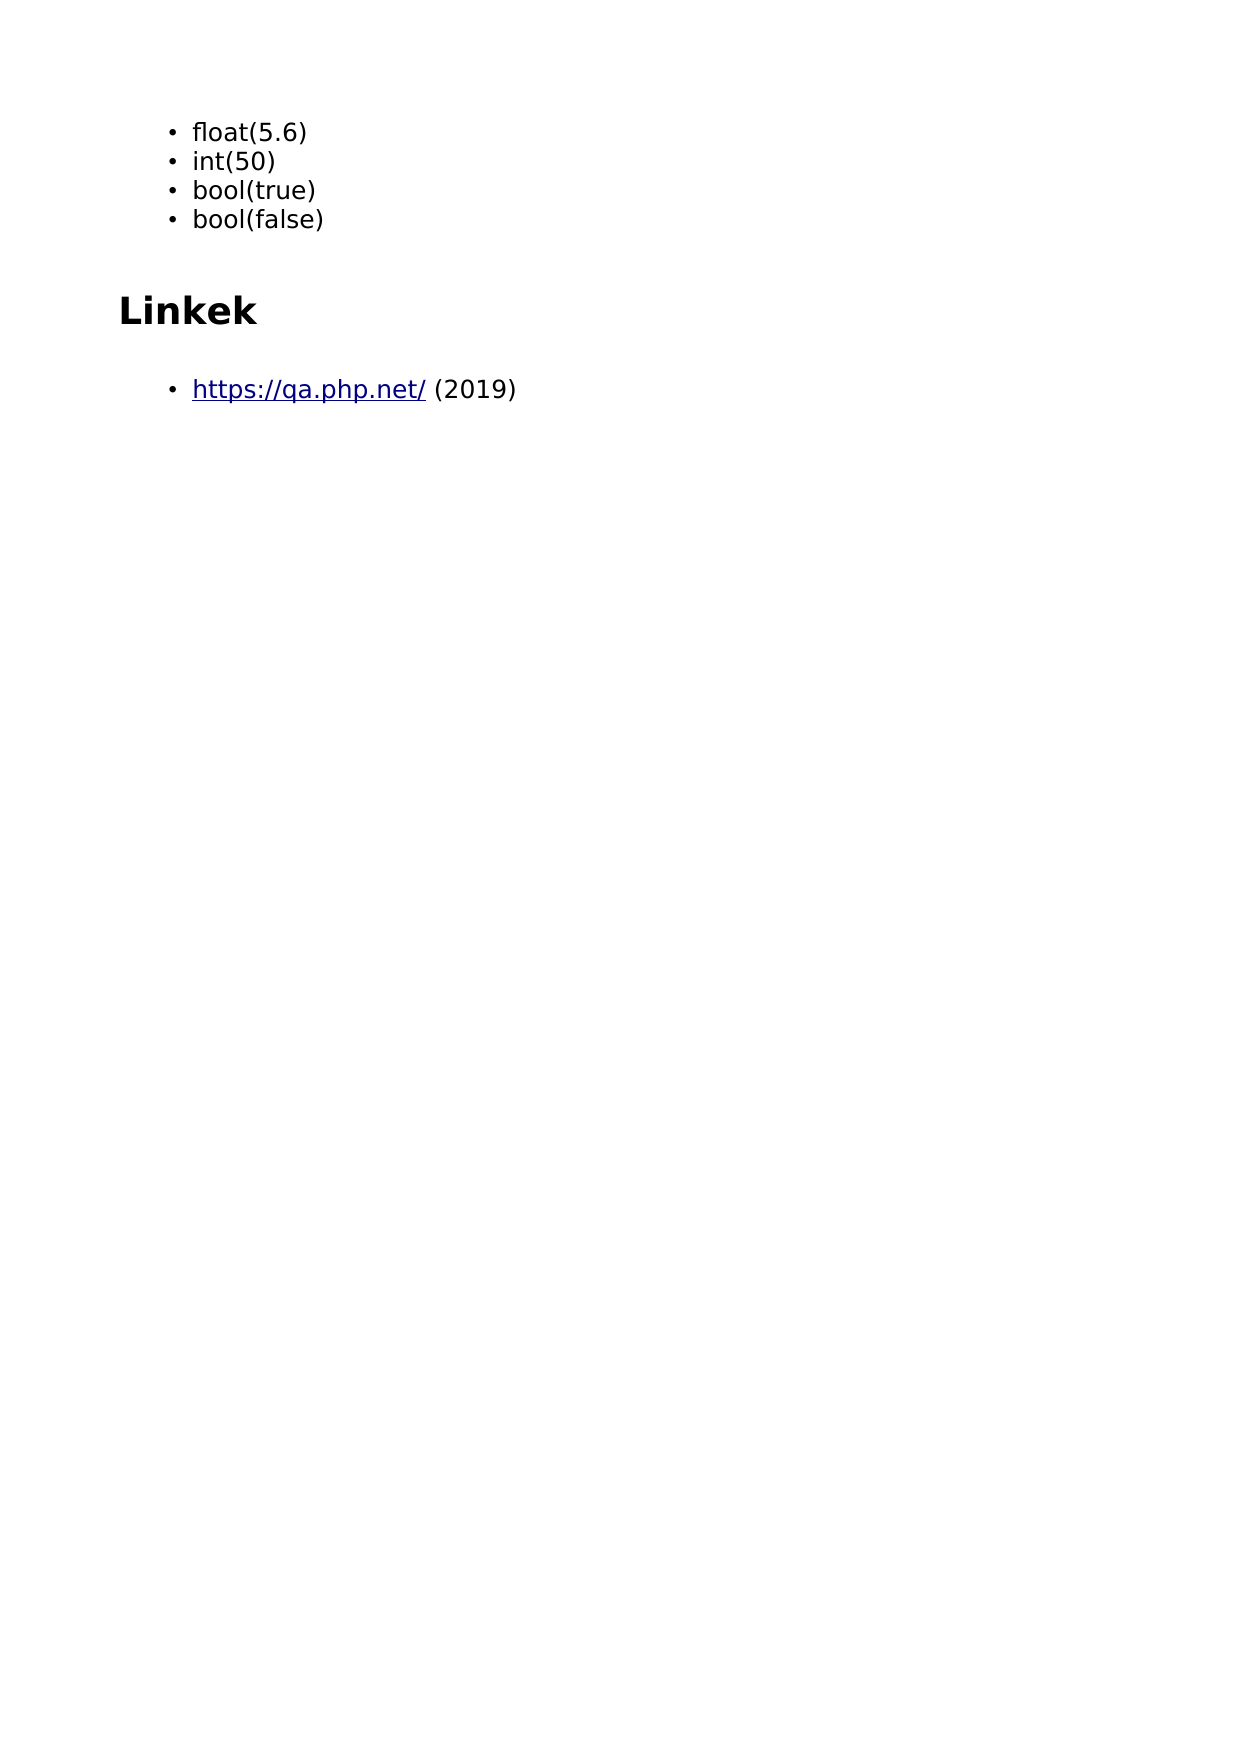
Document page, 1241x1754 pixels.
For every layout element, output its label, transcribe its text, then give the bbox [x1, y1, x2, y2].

list int(50) [177, 147, 1122, 176]
list bool(false) [177, 206, 1122, 235]
list bool(true) [177, 176, 1122, 206]
list https://qa.php.net/ (2019) [177, 375, 1122, 404]
subtitle Linkek [118, 289, 1122, 333]
list float(5.6) [177, 118, 1122, 147]
